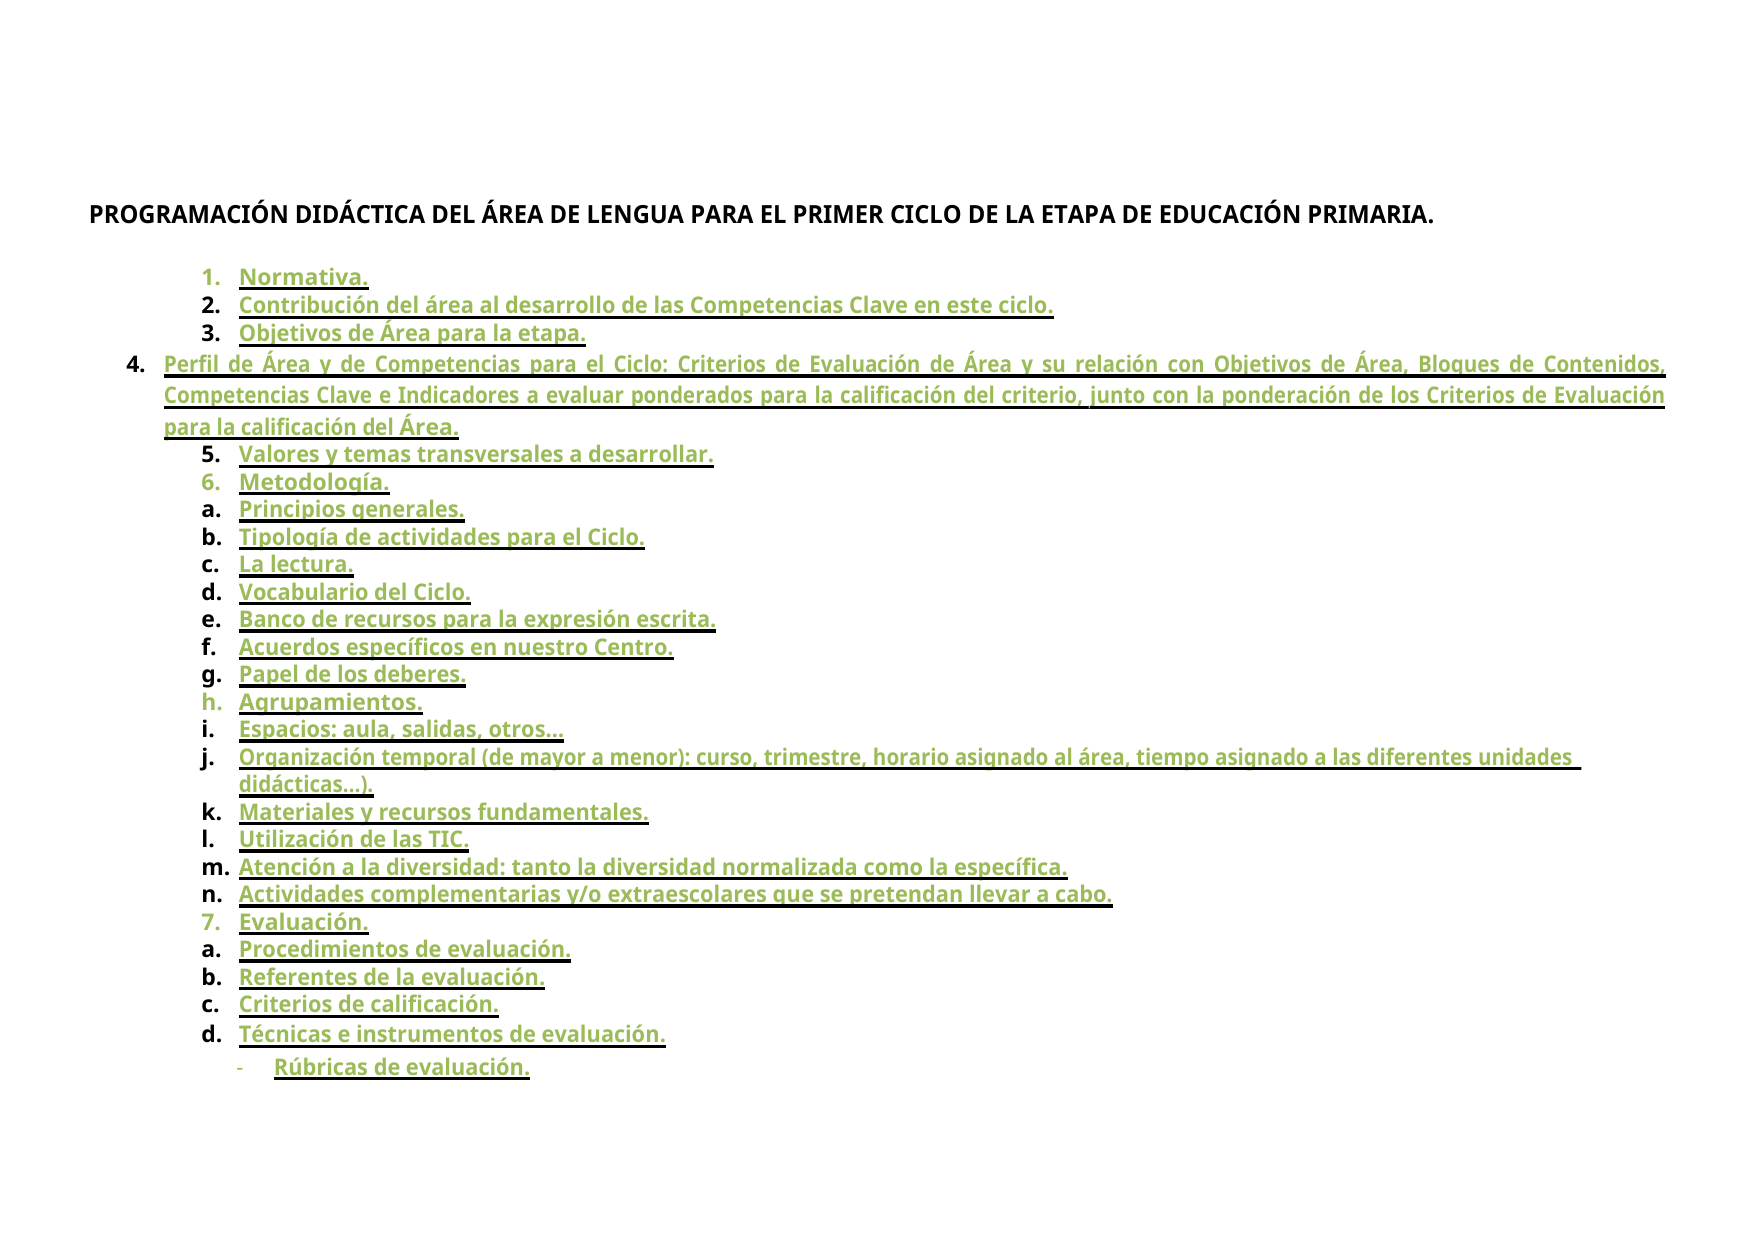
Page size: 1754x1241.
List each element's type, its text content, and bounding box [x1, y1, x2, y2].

list La lectura. [201, 551, 1693, 578]
list Normativa. [201, 261, 1693, 292]
list Contribución del área al desarrollo de las Competencias Clave en este ciclo. [201, 292, 1693, 319]
list Vocabulario del Ciclo. [201, 578, 1693, 606]
list Objetivos de Área para la etapa. [201, 319, 1693, 347]
list Criterios de calificación. [201, 991, 1693, 1018]
list Perfil de Área y de Competencias para el Ciclo: Criterios de Evaluación de Área y su relación con Objetivos de Área, Bloques de Contenidos, Competencias Clave e Indicadores a evaluar ponderados para la calificación del criterio, junto con la ponderación de los Criterios de Evaluación para la calificación del Área. [126, 348, 1666, 442]
list Actividades complementarias y/o extraescolares que se pretendan llevar a cabo. [201, 881, 1693, 908]
list Atención a la diversidad: tanto la diversidad normalizada como la específica. [201, 853, 1693, 881]
list Acuerdos específicos en nuestro Centro. [201, 633, 1693, 661]
list Técnicas e instrumentos de evaluación. [201, 1018, 1693, 1049]
list Materiales y recursos fundamentales. [201, 798, 1693, 826]
text - Rúbricas de evaluación. [236, 1051, 1693, 1082]
list Valores y temas transversales a desarrollar. [201, 442, 1693, 468]
subtitle PROGRAMACIÓN DIDÁCTICA DEL ÁREA DE LENGUA PARA EL PRIMER CICLO DE LA ETAPA DE EDUCACIÓN PRIMARIA. [89, 197, 1693, 231]
list Procedimientos de evaluación. [201, 936, 1693, 963]
list Agrupamientos. [201, 688, 1693, 716]
list Papel de los deberes. [201, 661, 1693, 688]
list Banco de recursos para la expresión escrita. [201, 606, 1693, 633]
list Espacios: aula, salidas, otros… [201, 716, 1693, 743]
list Evaluación. [201, 908, 1693, 936]
list Utilización de las TIC. [201, 826, 1693, 853]
list Metodología. [201, 468, 1693, 496]
list Tipología de actividades para el Ciclo. [201, 523, 1693, 551]
list Principios generales. [201, 496, 1693, 523]
list Organización temporal (de mayor a menor): curso, trimestre, horario asignado al área, tiempo asignado a las diferentes unidades didácticas…). [201, 743, 1693, 798]
list Referentes de la evaluación. [201, 963, 1693, 991]
